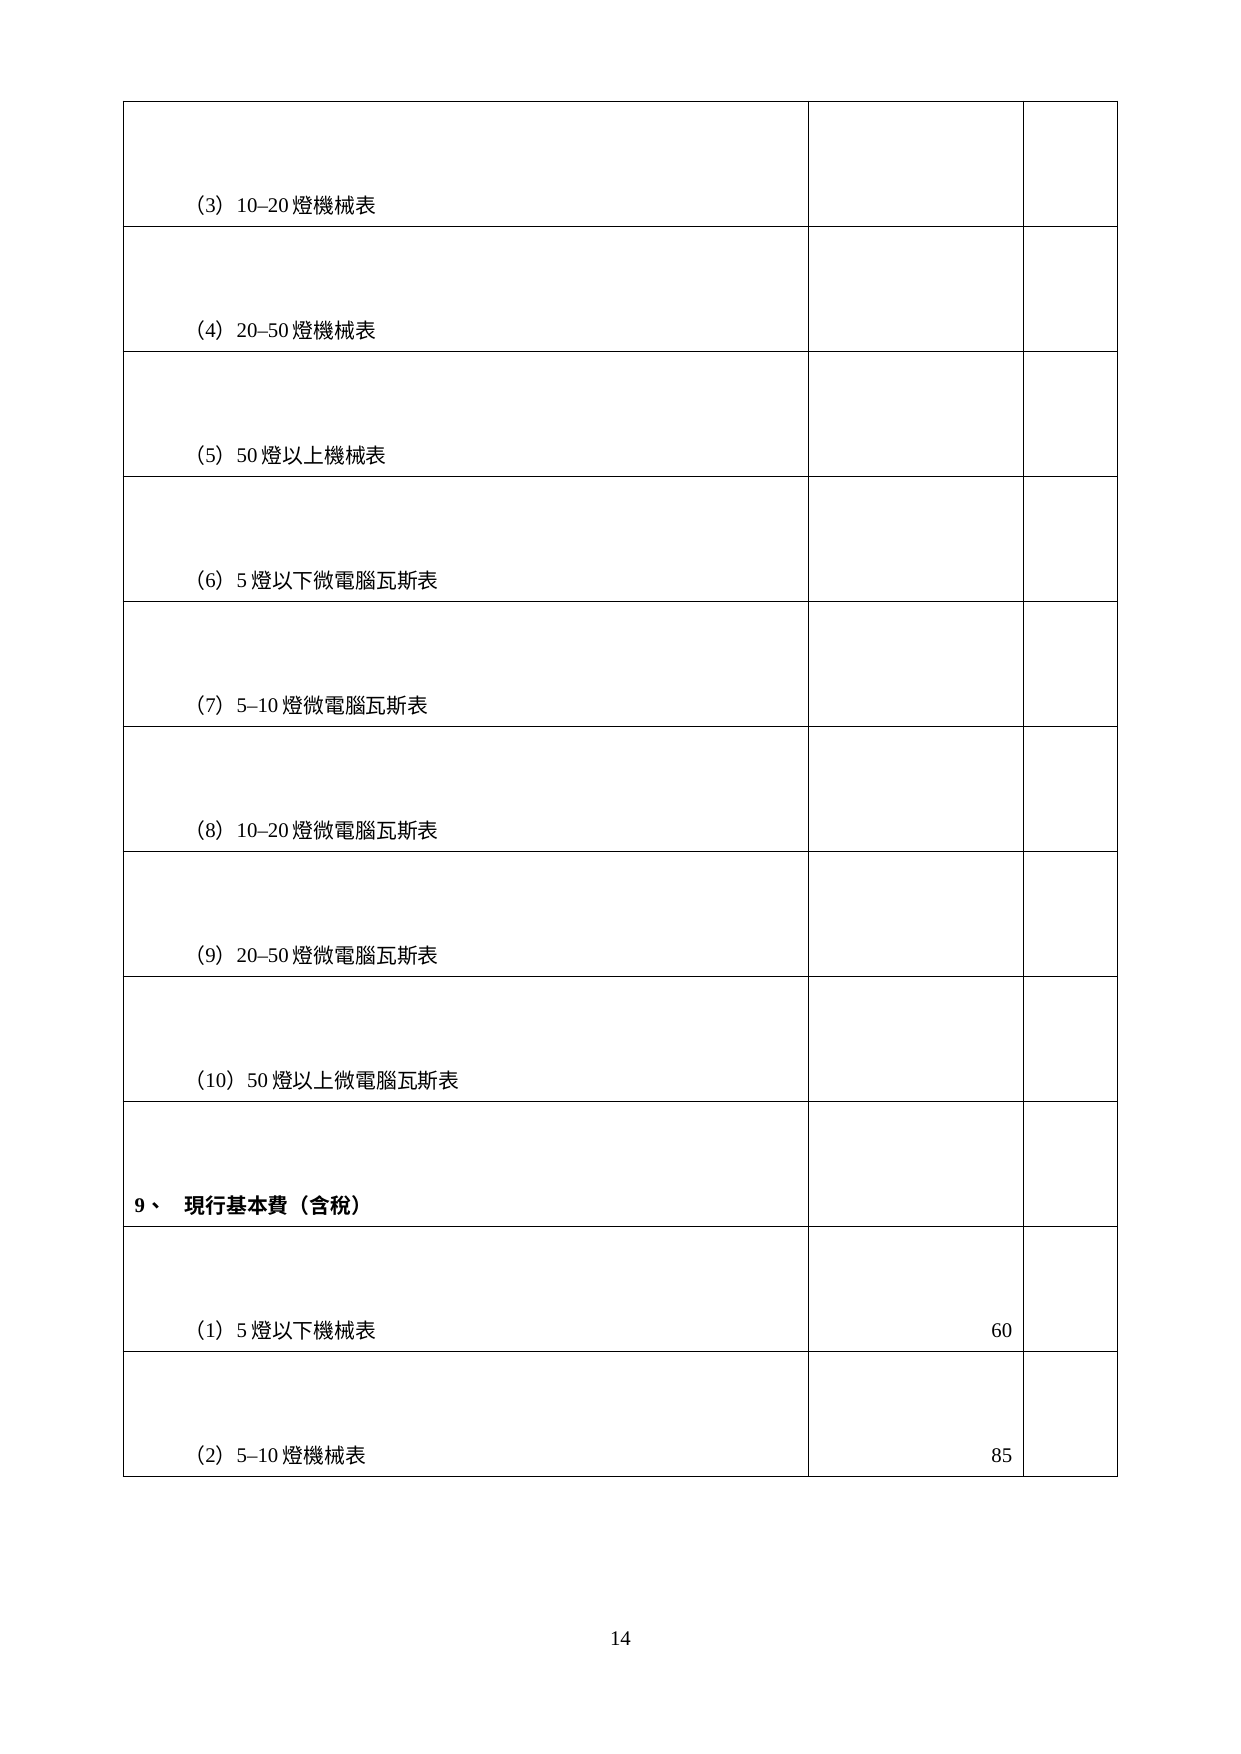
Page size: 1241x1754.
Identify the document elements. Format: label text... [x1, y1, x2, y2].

table_cell 5–10燈機械表 [124, 1352, 808, 1476]
table_cell 現行基本費（含稅） [124, 1102, 808, 1226]
table_cell 50燈以上微電腦瓦斯表 [124, 977, 808, 1101]
table_cell [809, 352, 1023, 476]
table_cell [1024, 1352, 1117, 1476]
table_cell 60 [809, 1227, 1023, 1351]
table_cell 85 [809, 1352, 1023, 1476]
table_cell [809, 852, 1023, 976]
table_cell [809, 227, 1023, 351]
table_cell [809, 727, 1023, 851]
table_cell 20–50燈機械表 [124, 227, 808, 351]
table_cell 5–10燈微電腦瓦斯表 [124, 602, 808, 726]
table_cell [1024, 602, 1117, 726]
table_cell [1024, 227, 1117, 351]
table_cell 5燈以下微電腦瓦斯表 [124, 477, 808, 601]
table_cell [1024, 1227, 1117, 1351]
table_cell [809, 602, 1023, 726]
table_cell 10–20燈機械表 [124, 102, 808, 226]
table_cell [1024, 852, 1117, 976]
table_cell 5燈以下機械表 [124, 1227, 808, 1351]
table_cell [809, 1102, 1023, 1226]
table_cell 10–20燈微電腦瓦斯表 [124, 727, 808, 851]
table_cell [1024, 1102, 1117, 1226]
table_cell [809, 977, 1023, 1101]
table_cell [1024, 977, 1117, 1101]
table_cell [1024, 727, 1117, 851]
table_cell 50燈以上機械表 [124, 352, 808, 476]
table_cell [1024, 102, 1117, 226]
table_cell [1024, 352, 1117, 476]
table_cell [1024, 477, 1117, 601]
table_cell 20–50燈微電腦瓦斯表 [124, 852, 808, 976]
table_cell [809, 477, 1023, 601]
table_cell [809, 102, 1023, 226]
